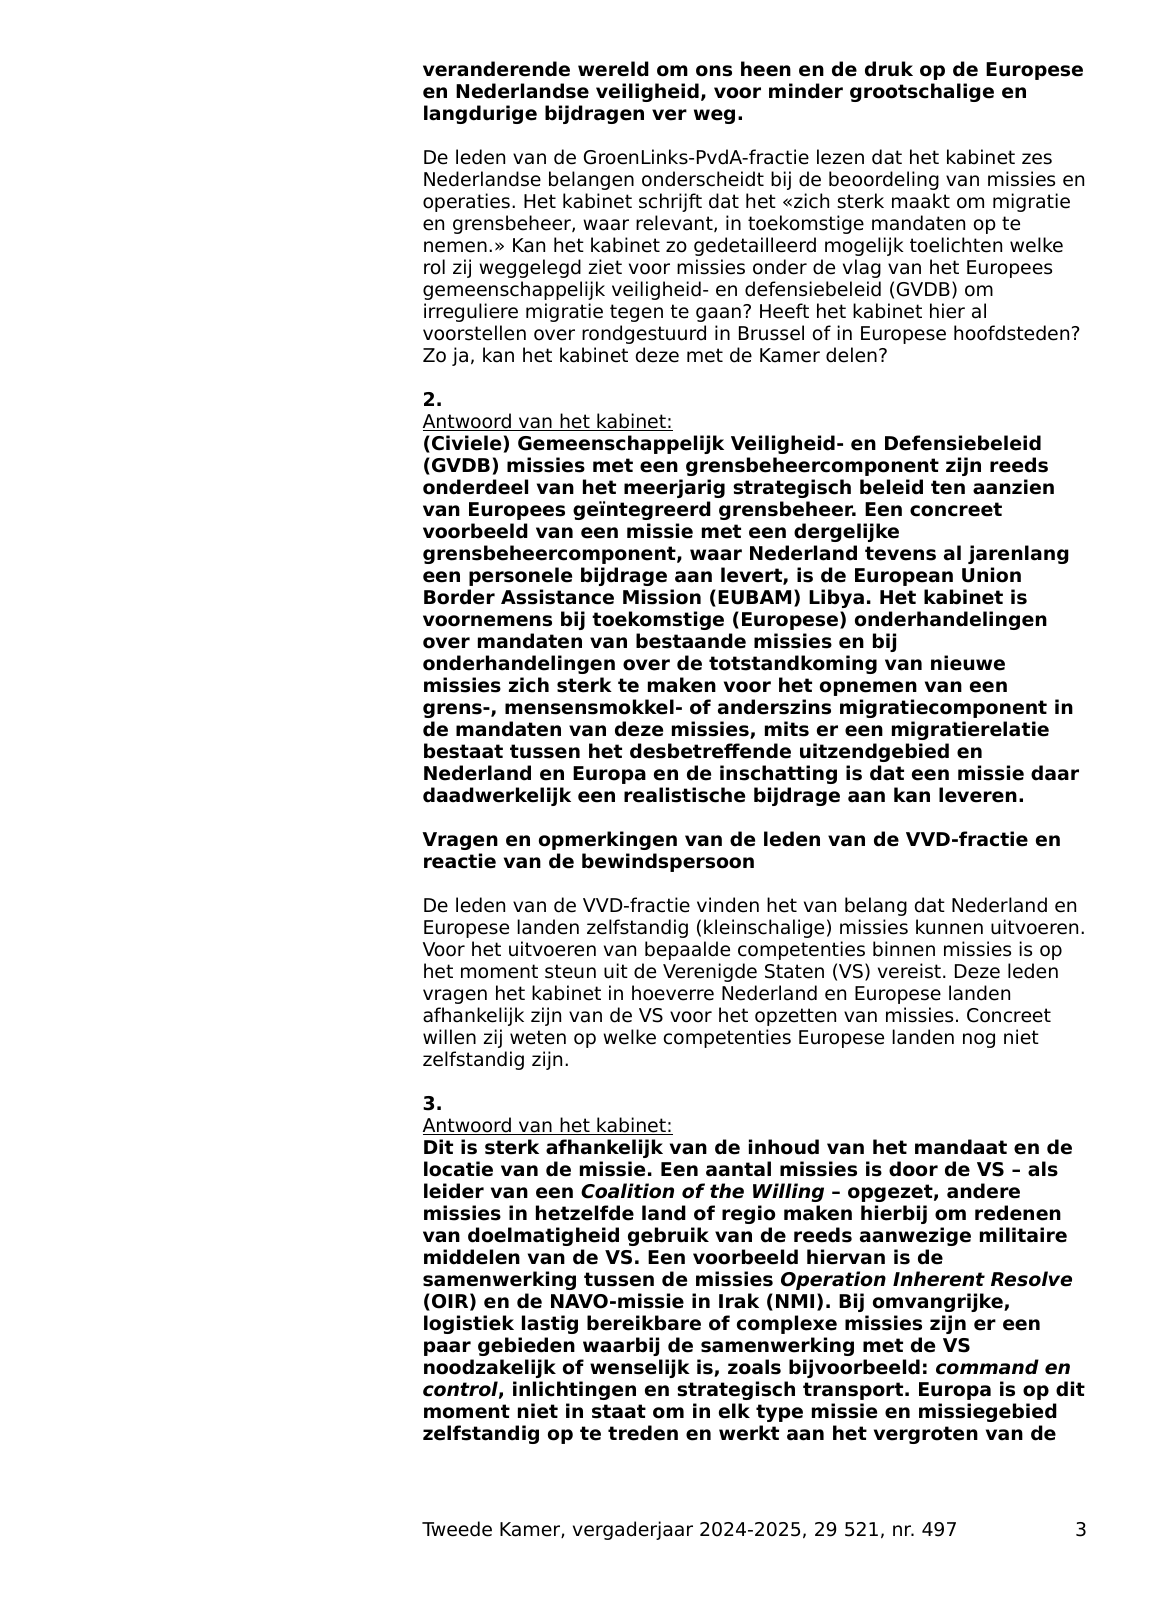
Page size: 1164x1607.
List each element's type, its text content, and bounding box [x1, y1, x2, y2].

text veranderende wereld om ons heen en de druk op de Europese en Nederlandse veiligheid, voor minder grootschalige en langdurige bijdragen ver weg. [422, 59, 1087, 125]
text Dit is sterk afhankelijk van de inhoud van het mandaat en de locatie van de missie. Een aantal missies is door de VS – als leider van een Coalition of the Willing – opgezet, andere missies in hetzelfde land of regio maken hierbij om redenen van doelmatigheid gebruik van de reeds aanwezige militaire middelen van de VS. Een voorbeeld hiervan is de samenwerking tussen de missies Operation Inherent Resolve (OIR) en de NAVO-missie in Irak (NMI). Bij omvangrijke, logistiek lastig bereikbare of complexe missies zijn er een paar gebieden waarbij de samenwerking met de VS noodzakelijk of wenselijk is, zoals bijvoorbeeld: command en control, inlichtingen en strategisch transport. Europa is op dit moment niet in staat om in elk type missie en missiegebied zelfstandig op te treden en werkt aan het vergroten van de [422, 1137, 1087, 1445]
text De leden van de VVD-fractie vinden het van belang dat Nederland en Europese landen zelfstandig (kleinschalige) missies kunnen uitvoeren. Voor het uitvoeren van bepaalde competenties binnen missies is op het moment steun uit de Verenigde Staten (VS) vereist. Deze leden vragen het kabinet in hoeverre Nederland en Europese landen afhankelijk zijn van de VS voor het opzetten van missies. Concreet willen zij weten op welke competenties Europese landen nog niet zelfstandig zijn. [422, 895, 1087, 1071]
text De leden van de GroenLinks-PvdA-fractie lezen dat het kabinet zes Nederlandse belangen onderscheidt bij de beoordeling van missies en operaties. Het kabinet schrijft dat het «zich sterk maakt om migratie en grensbeheer, waar relevant, in toekomstige mandaten op te nemen.» Kan het kabinet zo gedetailleerd mogelijk toelichten welke rol zij weggelegd ziet voor missies onder de vlag van het Europees gemeenschappelijk veiligheid- en defensiebeleid (GVDB) om irreguliere migratie tegen te gaan? Heeft het kabinet hier al voorstellen over rondgestuurd in Brussel of in Europese hoofdsteden? Zo ja, kan het kabinet deze met de Kamer delen? [422, 147, 1087, 367]
text Antwoord van het kabinet: [422, 1115, 1087, 1137]
text (Civiele) Gemeenschappelijk Veiligheid- en Defensiebeleid (GVDB) missies met een grensbeheercomponent zijn reeds onderdeel van het meerjarig strategisch beleid ten aanzien van Europees geïntegreerd grensbeheer. Een concreet voorbeeld van een missie met een dergelijke grensbeheercomponent, waar Nederland tevens al jarenlang een personele bijdrage aan levert, is de European Union Border Assistance Mission (EUBAM) Libya. Het kabinet is voornemens bij toekomstige (Europese) onderhandelingen over mandaten van bestaande missies en bij onderhandelingen over de totstandkoming van nieuwe missies zich sterk te maken voor het opnemen van een grens-, mensensmokkel- of anderszins migratiecomponent in de mandaten van deze missies, mits er een migratierelatie bestaat tussen het desbetreffende uitzendgebied en Nederland en Europa en de inschatting is dat een missie daar daadwerkelijk een realistische bijdrage aan kan leveren. [422, 433, 1087, 807]
text Antwoord van het kabinet: [422, 411, 1087, 433]
subtitle Vragen en opmerkingen van de leden van de VVD-fractie en reactie van de bewindspersoon [422, 829, 1087, 873]
text 3. [422, 1093, 1087, 1115]
text 2. [422, 389, 1087, 411]
